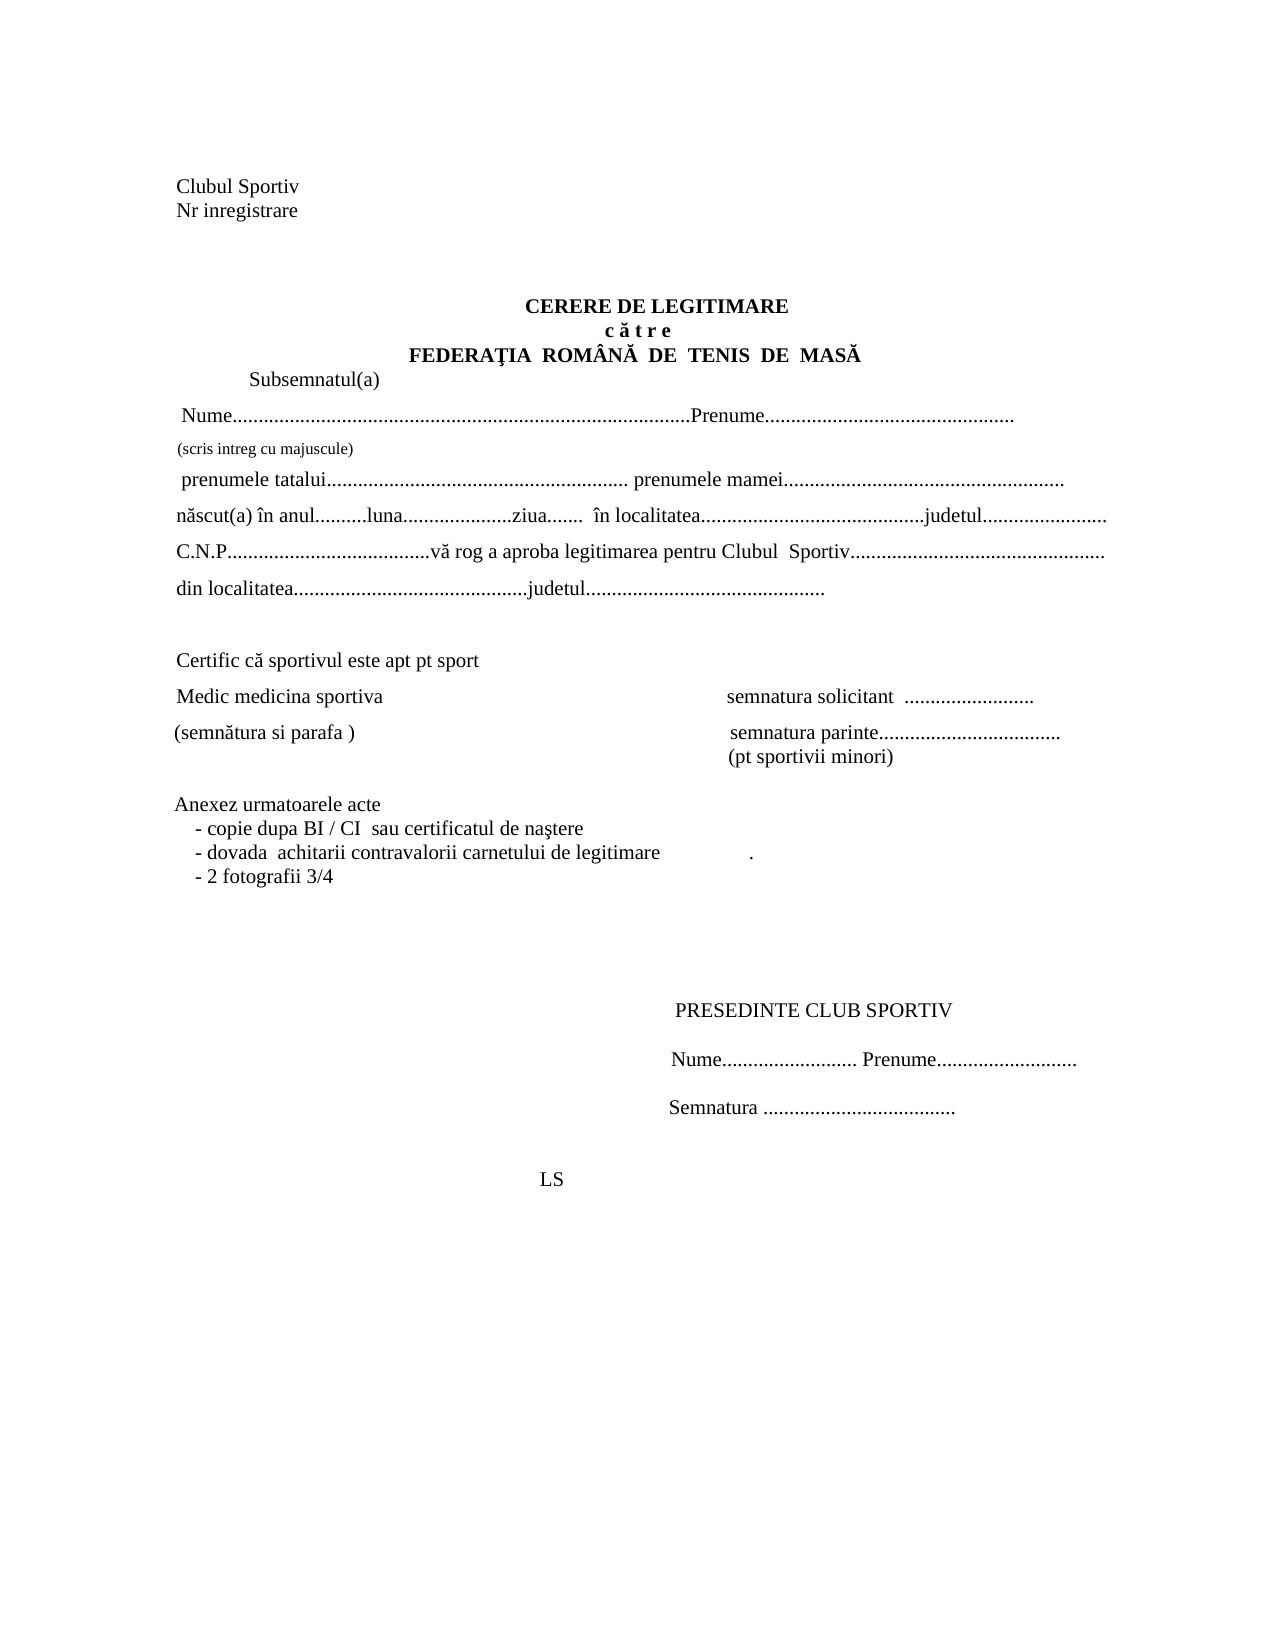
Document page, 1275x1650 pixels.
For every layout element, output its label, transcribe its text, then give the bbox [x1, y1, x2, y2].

text Nume........................................................................................Prenume................................................ [56, 403, 1125, 427]
text (semnătura si parafa ) semnatura parinte................................... [75, 720, 1125, 744]
text (scris intreg cu majuscule) [56, 439, 1125, 458]
text LS [19, 1167, 1125, 1191]
text Nume.......................... Prenume........................... [150, 1047, 1125, 1071]
text Nr inregistrare [56, 198, 1125, 222]
text născut(a) în anul..........luna.....................ziua....... în localitatea...........................................judetul........................ [56, 503, 1125, 527]
text - 2 fotografii 3/4 [75, 864, 1125, 888]
text Clubul Sportiv [56, 174, 1125, 198]
text Semnatura ..................................... [75, 1095, 1125, 1119]
text - dovada achitarii contravalorii carnetului de legitimare . [75, 840, 1125, 864]
text FEDERAŢIA ROMÂNĂ DE TENIS DE MASĂ [150, 342, 1125, 367]
text Subsemnatul(a) [56, 367, 1125, 391]
text CERERE DE LEGITIMARE [150, 294, 1125, 318]
text Certific că sportivul este apt pt sport [56, 648, 1125, 672]
text c ă t r e [150, 318, 1125, 342]
text - copie dupa BI / CI sau certificatul de naştere [75, 816, 1125, 840]
text Medic medicina sportiva semnatura solicitant ......................... [56, 684, 1125, 708]
text (pt sportivii minori) [150, 744, 1125, 768]
text prenumele tatalui.......................................................... prenumele mamei...................................................... [56, 467, 1125, 491]
text C.N.P.......................................vă rog a aproba legitimarea pentru Clubul Sportiv................................................. [56, 539, 1125, 563]
text PRESEDINTE CLUB SPORTIV [150, 994, 1125, 1022]
text din localitatea.............................................judetul.............................................. [56, 576, 1125, 599]
text Anexez urmatoarele acte [75, 792, 1125, 816]
